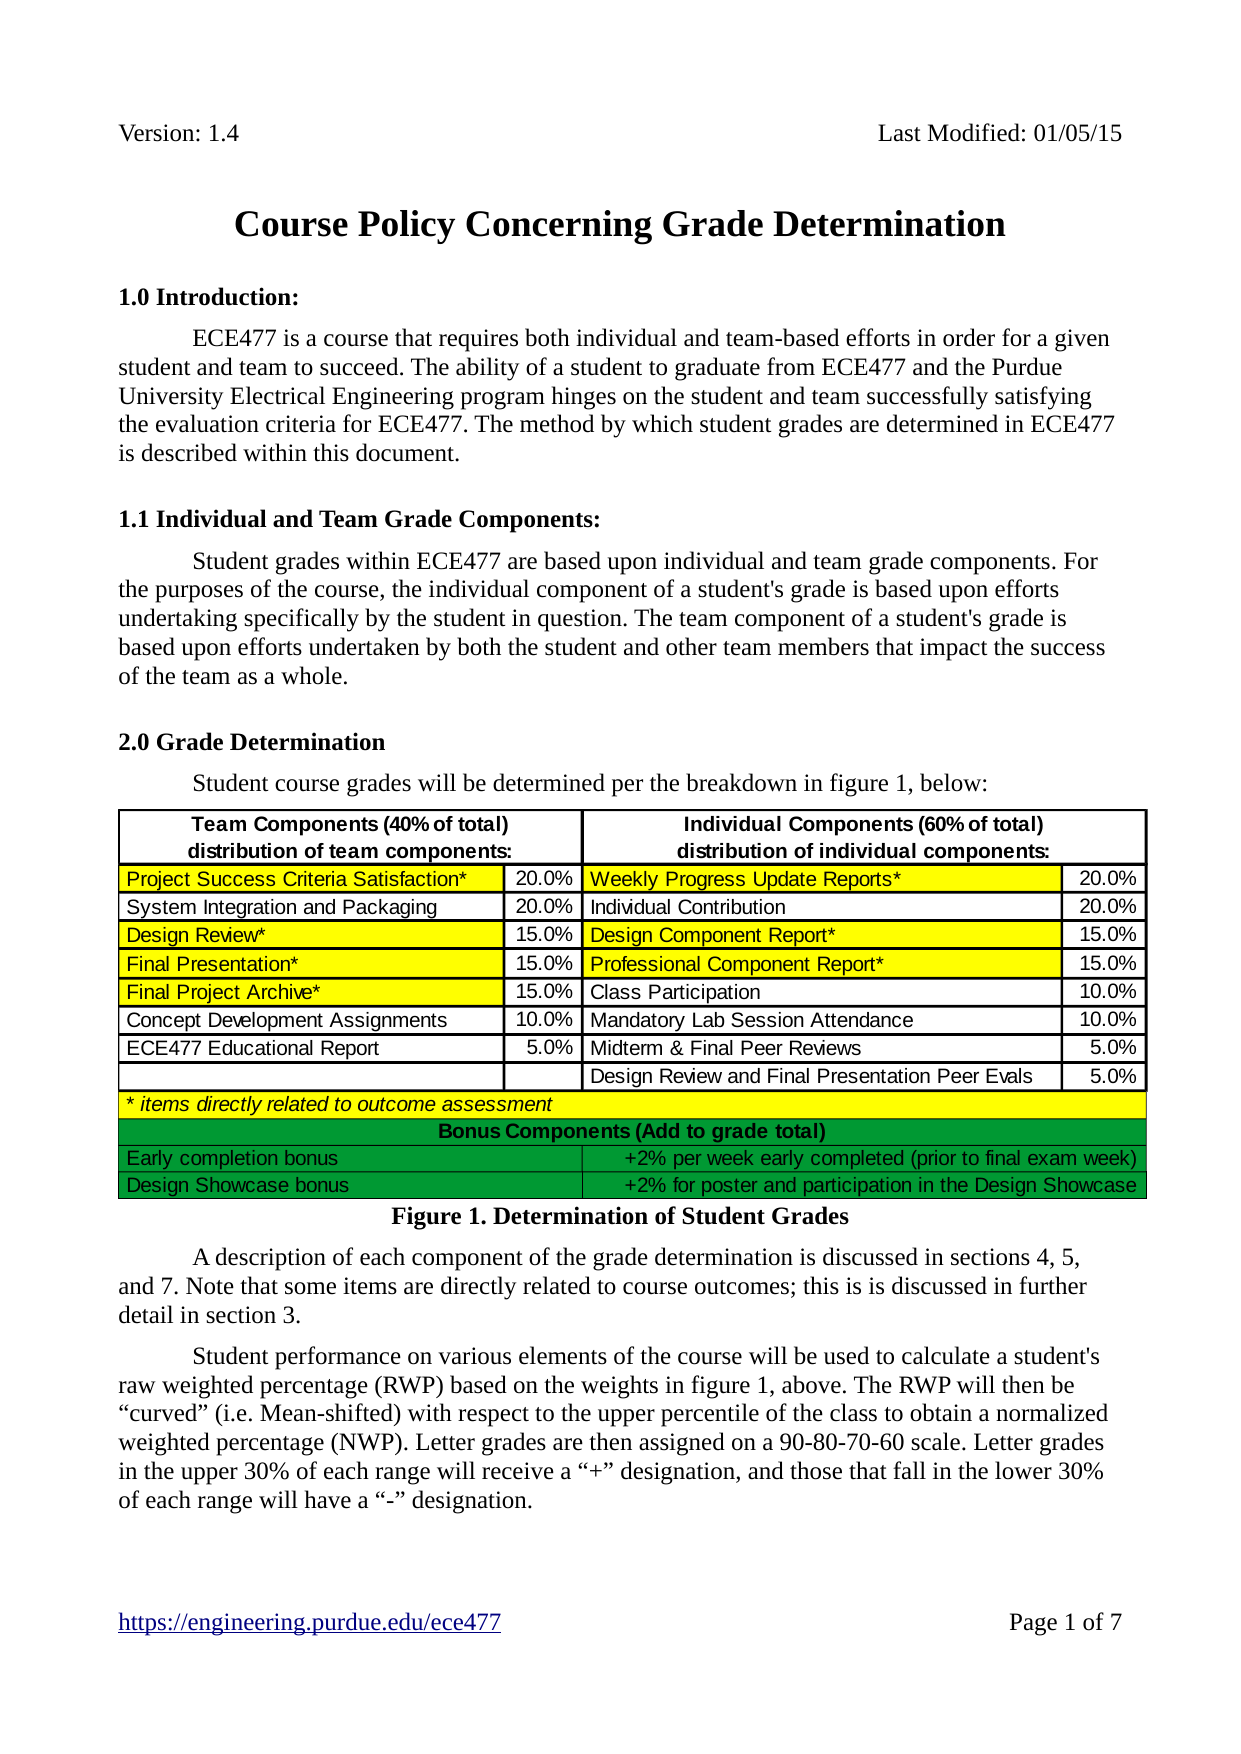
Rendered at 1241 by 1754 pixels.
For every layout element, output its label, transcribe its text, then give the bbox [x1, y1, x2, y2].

text Figure 1. Determination of Student Grades [118, 1199, 1122, 1230]
text Figure 1. Determination of Student Grades [506, 980, 580, 1004]
text Figure 1. Determination of Student Grades [506, 894, 580, 919]
subtitle 2.0 Grade Determination [118, 727, 1094, 756]
text Figure 1. Determination of Student Grades [506, 1064, 580, 1089]
text Figure 1. Determination of Student Grades [506, 922, 580, 947]
text Figure 1. Determination of Student Grades [584, 894, 1060, 919]
text Figure 1. Determination of Student Grades [506, 1008, 580, 1033]
text Student grades within ECE477 are based upon individual and team grade components. For the purposes of the course, the individual component of a student's grade is based upon efforts undertaking specifically by the student in question. The team component of a student's grade is based upon efforts undertaken by both the student and other team members that impact the success of the team as a whole. [118, 546, 1122, 689]
text Figure 1. Determination of Student Grades [1064, 866, 1122, 890]
subtitle 1.0 Introduction: [118, 282, 1122, 311]
text Figure 1. Determination of Student Grades [120, 1064, 502, 1089]
text Figure 1. Determination of Student Grades [584, 1036, 1060, 1061]
text Figure 1. Determination of Student Grades [584, 812, 1122, 862]
text Figure 1. Determination of Student Grades [1064, 894, 1122, 919]
text Figure 1. Determination of Student Grades [506, 1036, 580, 1061]
text Figure 1. Determination of Student Grades [120, 894, 502, 919]
text Student course grades will be determined per the breakdown in figure 1, below: [118, 768, 1122, 797]
text Student performance on various elements of the course will be used to calculate a student's raw weighted percentage (RWP) based on the weights in figure 1, above. The RWP will then be “curved” (i.e. Mean-shifted) with respect to the upper percentile of the class to obtain a normalized weighted percentage (NWP). Letter grades are then assigned on a 90-80-70-60 scale. Letter grades in the upper 30% of each range will receive a “+” designation, and those that fall in the lower 30% of each range will have a “-” designation. [118, 1341, 1122, 1513]
text Figure 1. Determination of Student Grades [1064, 922, 1122, 947]
text Figure 1. Determination of Student Grades [506, 950, 580, 976]
text Figure 1. Determination of Student Grades [120, 1008, 502, 1033]
text Figure 1. Determination of Student Grades [1064, 980, 1122, 1004]
title Course Policy Concerning Grade Determination [118, 201, 1122, 244]
text Figure 1. Determination of Student Grades [584, 1008, 1060, 1033]
text Figure 1. Determination of Student Grades [1064, 1036, 1122, 1061]
text Figure 1. Determination of Student Grades [1064, 1064, 1122, 1089]
text Figure 1. Determination of Student Grades [506, 866, 580, 890]
text Figure 1. Determination of Student Grades [1064, 1008, 1122, 1033]
text Figure 1. Determination of Student Grades [1064, 950, 1122, 976]
subtitle 1.1 Individual and Team Grade Components: [118, 504, 1122, 533]
text Figure 1. Determination of Student Grades [120, 812, 580, 862]
text Figure 1. Determination of Student Grades [584, 1064, 1060, 1089]
text ECE477 is a course that requires both individual and team-based efforts in order for a given student and team to succeed. The ability of a student to graduate from ECE477 and the Purdue University Electrical Engineering program hinges on the student and team successfully satisfying the evaluation criteria for ECE477. The method by which student grades are determined in ECE477 is described within this document. [118, 323, 1122, 467]
text Figure 1. Determination of Student Grades [584, 980, 1060, 1004]
text Figure 1. Determination of Student Grades [120, 1036, 502, 1061]
text A description of each component of the grade determination is discussed in sections 4, 5, and 7. Note that some items are directly related to course outcomes; this is is discussed in further detail in section 3. [118, 1242, 1122, 1328]
